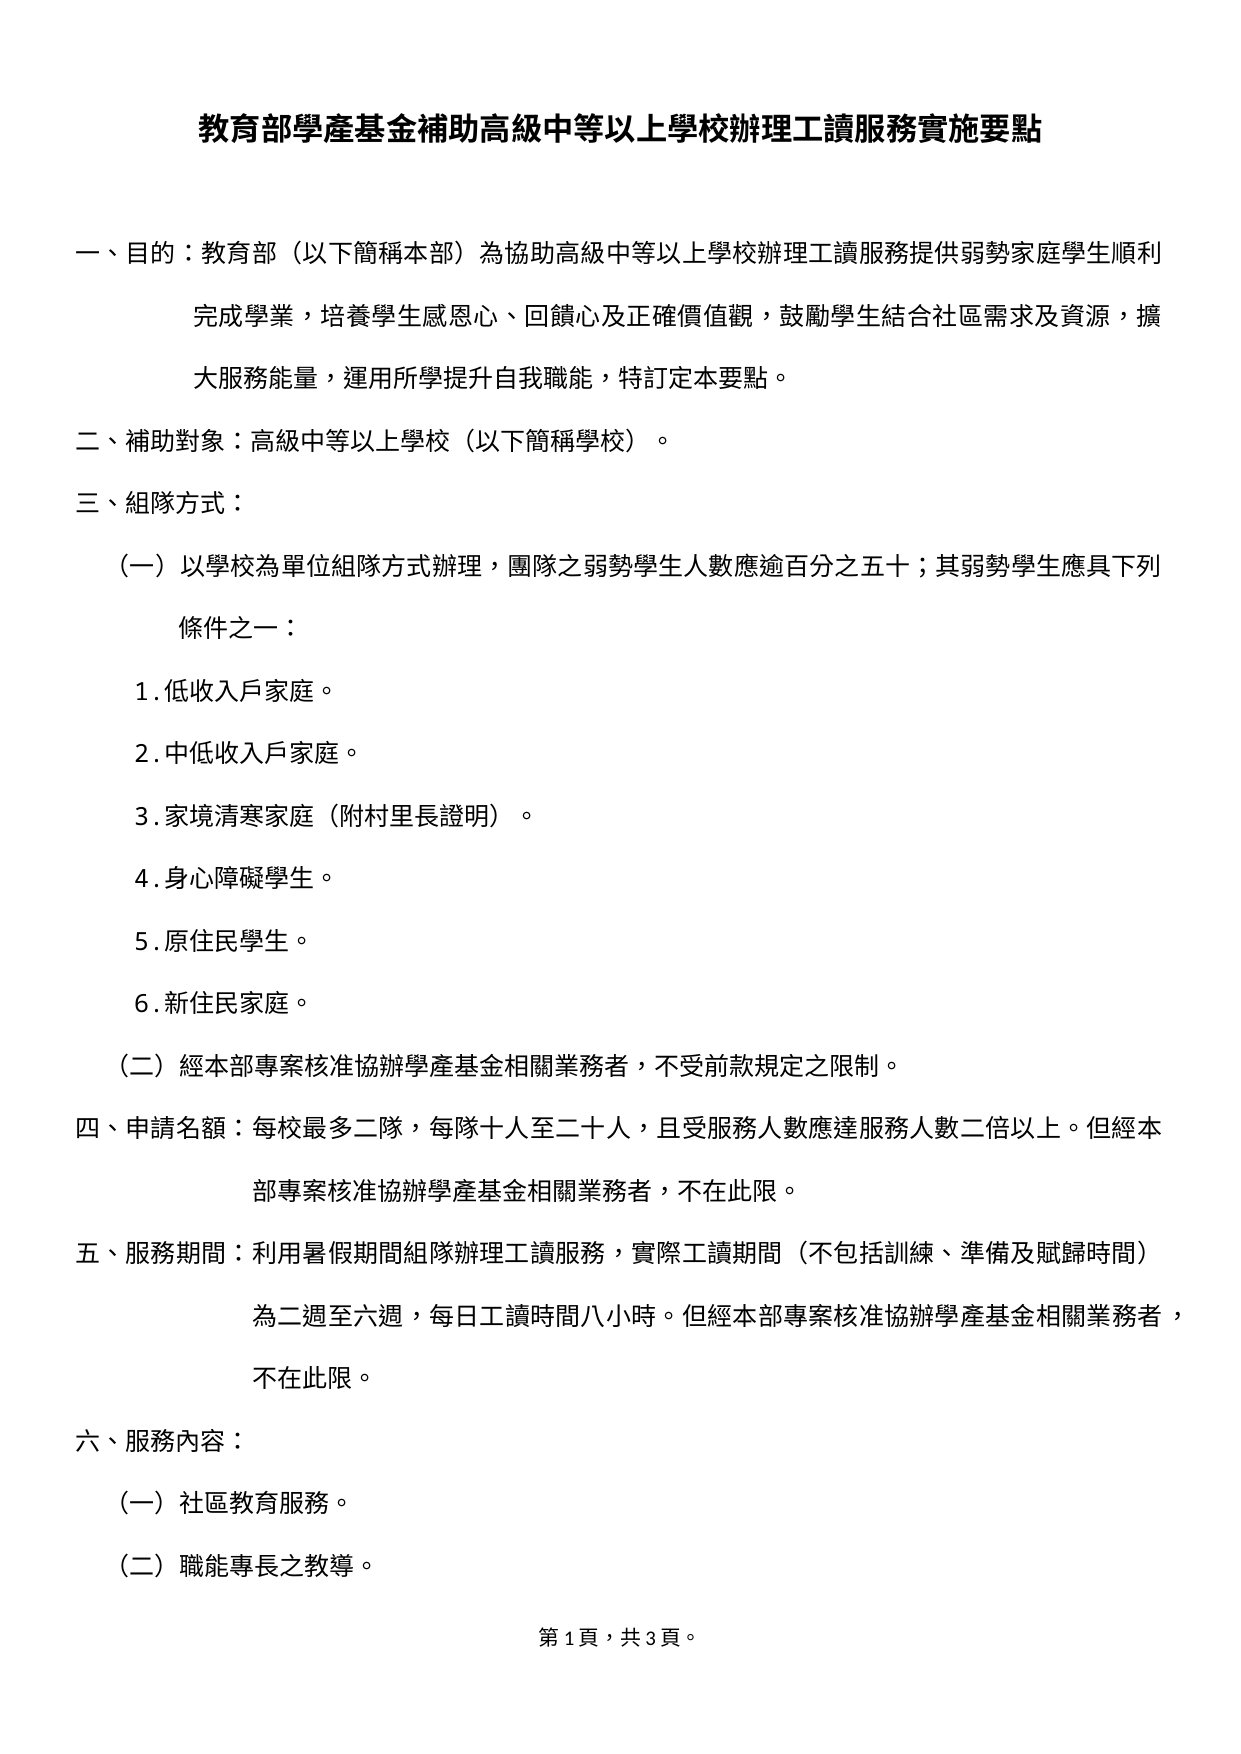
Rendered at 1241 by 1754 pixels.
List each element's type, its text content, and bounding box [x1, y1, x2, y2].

text 三、組隊方式： [75, 460, 1165, 523]
text 6.新住民家庭。 [134, 960, 1165, 1023]
text 2.中低收入戶家庭。 [134, 710, 1165, 773]
text 1.低收入戶家庭。 [134, 648, 1165, 710]
text （一）以學校為單位組隊方式辦理，團隊之弱勢學生人數應逾百分之五十；其弱勢學生應具下列條件之一： [104, 523, 1165, 648]
text （二）經本部專案核准協辦學產基金相關業務者，不受前款規定之限制。 [104, 1023, 1165, 1085]
text 4.身心障礙學生。 [134, 835, 1165, 898]
text 四、申請名額：每校最多二隊，每隊十人至二十人，且受服務人數應達服務人數二倍以上。但經本部專案核准協辦學產基金相關業務者，不在此限。 [75, 1085, 1165, 1210]
text 教育部學產基金補助高級中等以上學校辦理工讀服務實施要點 [75, 85, 1165, 148]
text 一、目的：教育部（以下簡稱本部）為協助高級中等以上學校辦理工讀服務提供弱勢家庭學生順利完成學業，培養學生感恩心、回饋心及正確價值觀，鼓勵學生結合社區需求及資源，擴大服務能量，運用所學提升自我職能，特訂定本要點。 [75, 210, 1165, 398]
text 五、服務期間：利用暑假期間組隊辦理工讀服務，實際工讀期間（不包括訓練、準備及賦歸時間）為二週至六週，每日工讀時間八小時。但經本部專案核准協辦學產基金相關業務者，不在此限。 [75, 1210, 1165, 1398]
text （二）職能專長之教導。 [104, 1523, 1165, 1585]
text 六、服務內容： [75, 1398, 1165, 1460]
text 二、補助對象：高級中等以上學校（以下簡稱學校）。 [75, 398, 1165, 460]
text 5.原住民學生。 [134, 898, 1165, 960]
text 3.家境清寒家庭（附村里長證明）。 [134, 773, 1165, 835]
text （一）社區教育服務。 [104, 1460, 1165, 1523]
